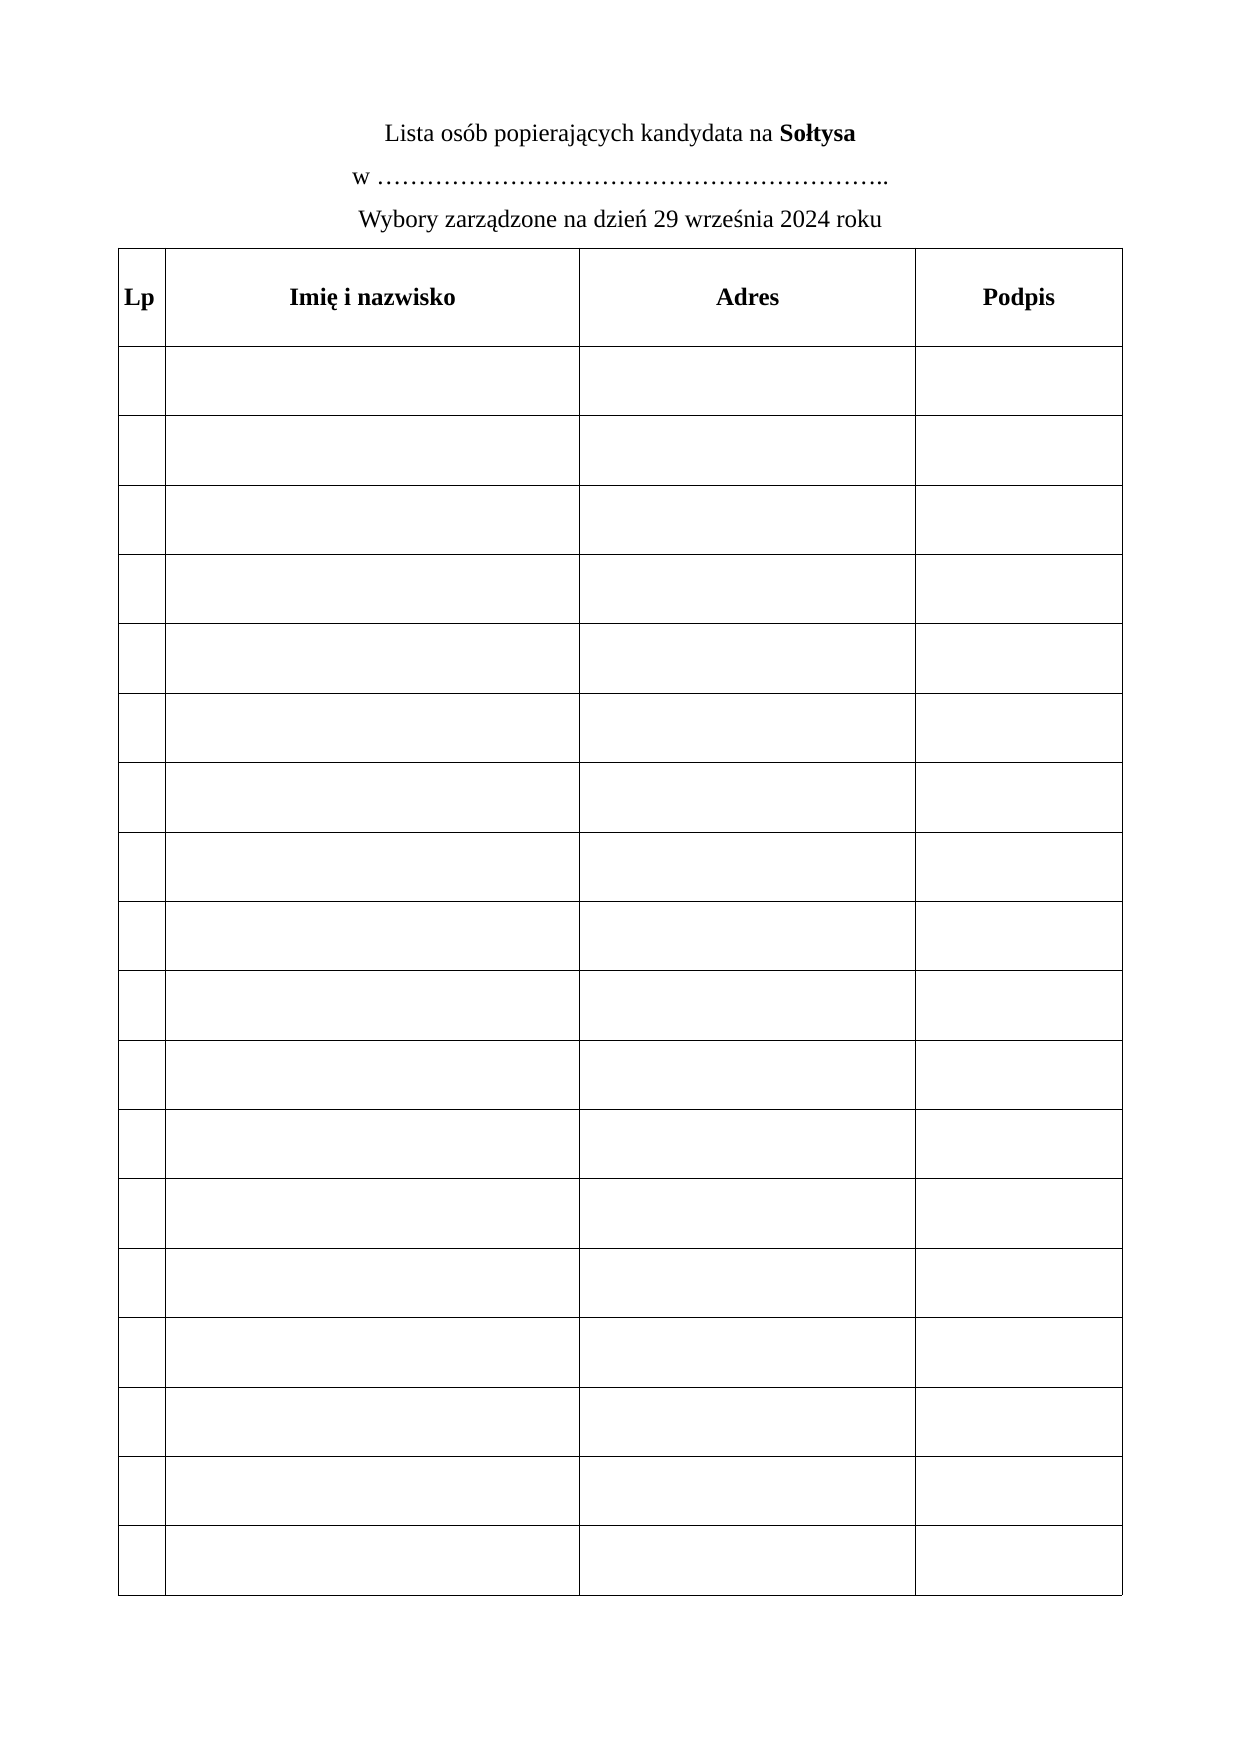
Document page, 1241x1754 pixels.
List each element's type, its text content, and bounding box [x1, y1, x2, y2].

table_cell [580, 1457, 915, 1525]
table_cell [119, 1179, 165, 1248]
table_cell [166, 416, 579, 484]
table_header Adres [580, 249, 915, 346]
table_header [916, 1388, 1122, 1456]
table_cell [580, 1110, 915, 1178]
table_cell [119, 763, 165, 831]
table_header Imię i nazwisko [166, 249, 579, 346]
table_cell [916, 1110, 1122, 1178]
table_cell [580, 1526, 915, 1595]
table_cell [916, 1318, 1122, 1386]
table_cell [916, 694, 1122, 762]
table_header [166, 1388, 579, 1456]
table_cell [119, 1041, 165, 1109]
table_header [580, 1388, 915, 1456]
table_cell [166, 624, 579, 693]
table_header Podpis [916, 249, 1122, 346]
table_cell [916, 763, 1122, 831]
text Lista osób popierających kandydata na Sołtysa [118, 118, 1122, 147]
table_cell [580, 347, 915, 415]
table_cell [916, 1457, 1122, 1525]
table_cell [916, 555, 1122, 623]
table_cell [166, 347, 579, 415]
table_cell [166, 763, 579, 831]
table_cell [580, 971, 915, 1039]
table_cell [916, 347, 1122, 415]
table_cell [166, 1179, 579, 1248]
table_cell [916, 1179, 1122, 1248]
table_cell [166, 1318, 579, 1386]
table_cell [119, 555, 165, 623]
table_cell [166, 833, 579, 901]
table_cell [166, 694, 579, 762]
table_cell [580, 833, 915, 901]
table_cell [119, 1318, 165, 1386]
table_cell [166, 1457, 579, 1525]
table_cell [580, 694, 915, 762]
table_cell [580, 902, 915, 970]
table_cell [166, 1041, 579, 1109]
table_cell [119, 486, 165, 554]
table_cell [166, 971, 579, 1039]
table_cell [916, 1249, 1122, 1317]
table_cell [916, 833, 1122, 901]
table_cell [580, 763, 915, 831]
table_cell [916, 416, 1122, 484]
table_cell [166, 1526, 579, 1595]
text Wybory zarządzone na dzień 29 września 2024 roku [118, 204, 1122, 233]
table_header [119, 1388, 165, 1456]
table_cell [166, 555, 579, 623]
table_cell [916, 486, 1122, 554]
table_cell [580, 1318, 915, 1386]
table_cell [580, 416, 915, 484]
table_cell [916, 624, 1122, 693]
table_cell [119, 971, 165, 1039]
text w …………………………………………………….. [118, 161, 1122, 190]
table_cell [119, 833, 165, 901]
table_cell [119, 347, 165, 415]
table_cell [916, 1526, 1122, 1595]
table_cell [119, 902, 165, 970]
table_cell [119, 1249, 165, 1317]
table_cell [580, 555, 915, 623]
table_cell [119, 624, 165, 693]
table_cell [916, 1041, 1122, 1109]
table_cell [580, 1249, 915, 1317]
table_cell [166, 1110, 579, 1178]
table_cell [166, 1249, 579, 1317]
table_cell [580, 1179, 915, 1248]
table_cell [119, 1526, 165, 1595]
table_cell [580, 486, 915, 554]
table_cell [916, 971, 1122, 1039]
table_cell [580, 1041, 915, 1109]
table_cell [916, 902, 1122, 970]
table_header Lp [119, 249, 165, 346]
table_cell [119, 416, 165, 484]
table_cell [119, 1110, 165, 1178]
table_cell [166, 486, 579, 554]
table_cell [119, 1457, 165, 1525]
table_cell [166, 902, 579, 970]
table_cell [580, 624, 915, 693]
table_cell [119, 694, 165, 762]
